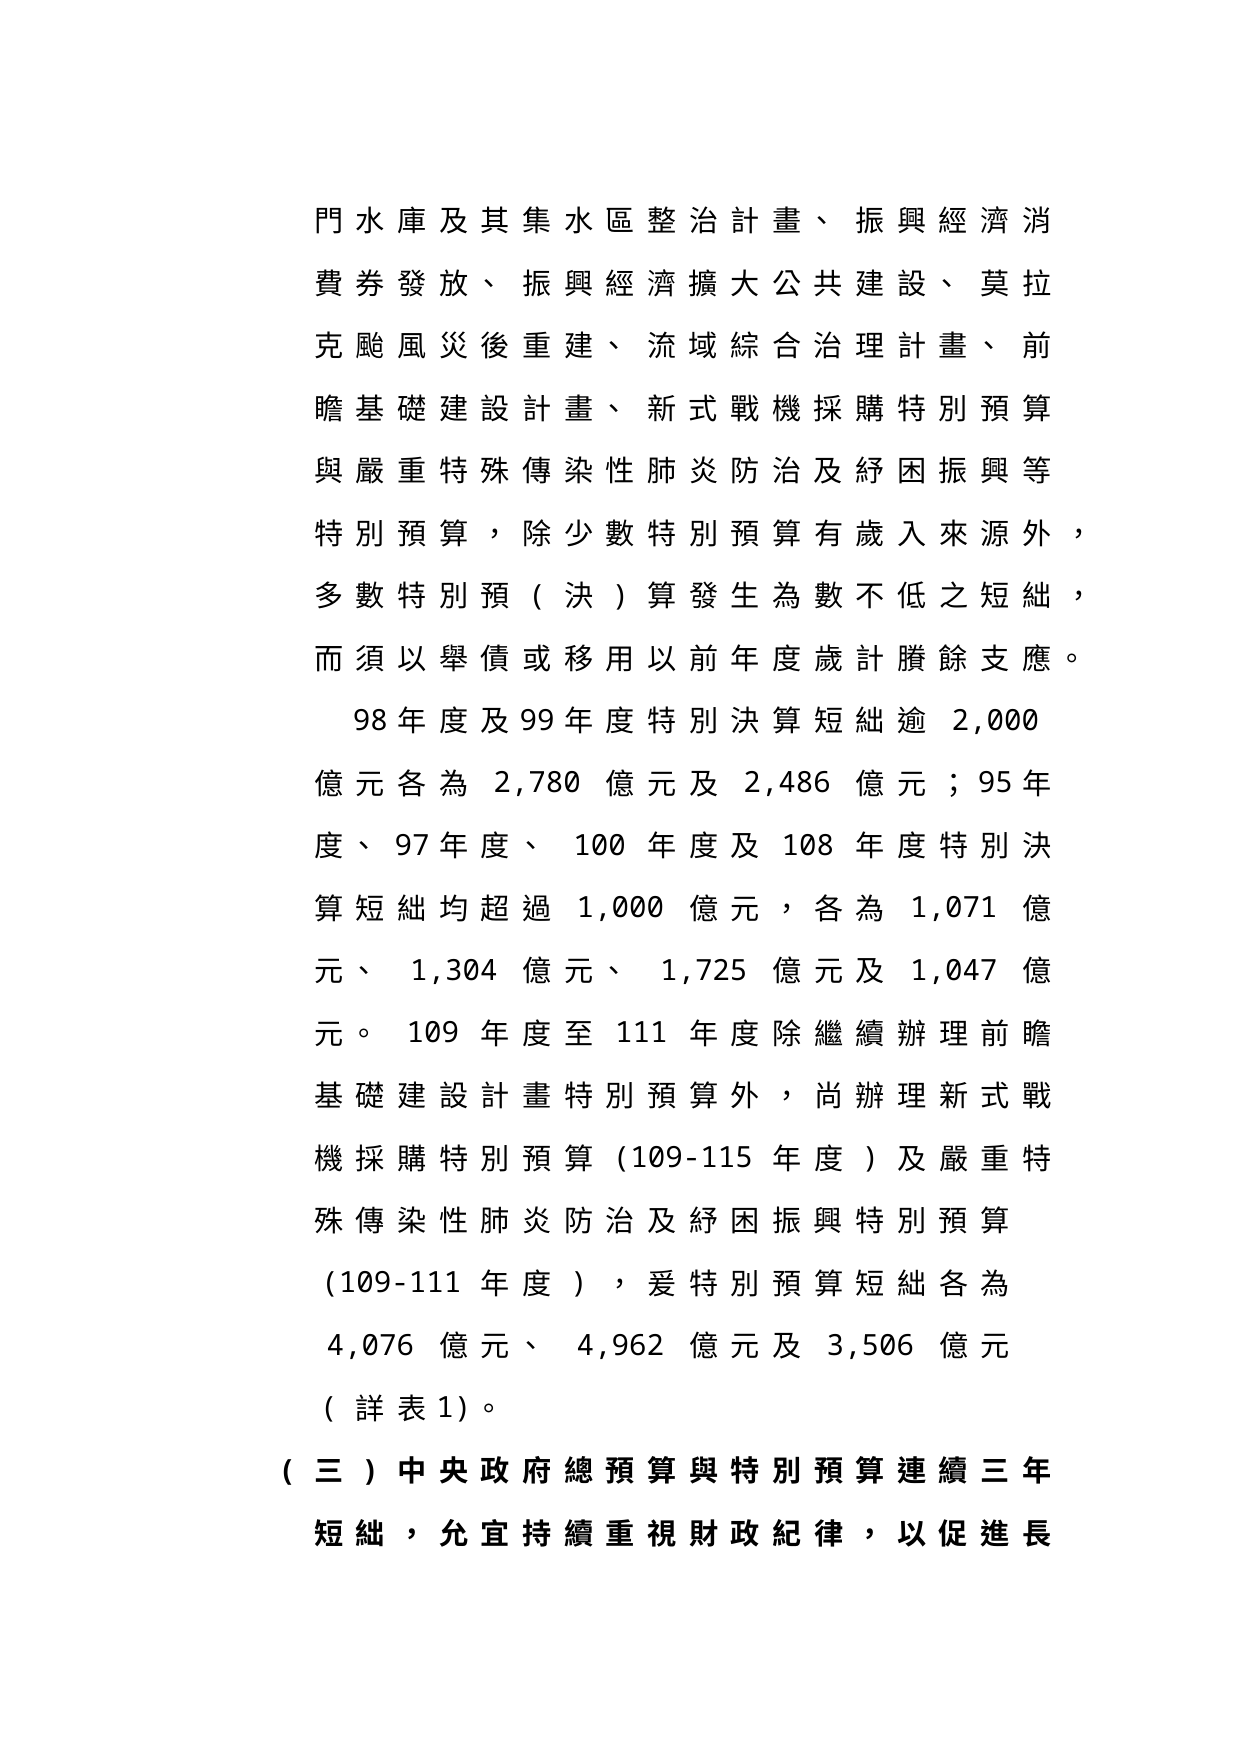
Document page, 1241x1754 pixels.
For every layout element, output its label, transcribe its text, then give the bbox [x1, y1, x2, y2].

text 近年來中央政府為因應世界經濟變局及天然災變等狀況，辦理包括中央政府基隆河整體治理計畫(前期計畫)、嚴重急性呼吸道症候群防治及紓困、擴大公共建設投資計畫、易淹水地區水患治理計畫、石門水庫及其集水區整治計畫、振興經濟消費券發放、振興經濟擴大公共建設、莫拉克颱風災後重建、流域綜合治理計畫、前瞻基礎建設計畫、新式戰機採購特別預算與嚴重特殊傳染性肺炎防治及紓困振興等特別預算，除少數特別預算有歲入來源外，多數特別預(決)算發生為數不低之短絀，而須以舉債或移用以前年度歲計賸餘支應。 [271, 177, 1058, 677]
text 98年度及99年度特別決算短絀逾2,000億元各為2,780億元及2,486億元；95年度、97年度、100年度及108年度特別決算短絀均超過1,000億元，各為1,071億元、1,304億元、1,725億元及1,047億元。109年度至111年度除繼續辦理前瞻基礎建設計畫特別預算外，尚辦理新式戰機採購特別預算(109-115年度)及嚴重特殊傳染性肺炎防治及紓困振興特別預算(109-111年度)，爰特別預算短絀各為4,076億元、4,962億元及3,506億元(詳表1)。 [271, 677, 1058, 1427]
text (三)中央政府總預算與特別預算連續三年短絀，允宜持續重視財政紀律，以促進長 [242, 1427, 1058, 1552]
